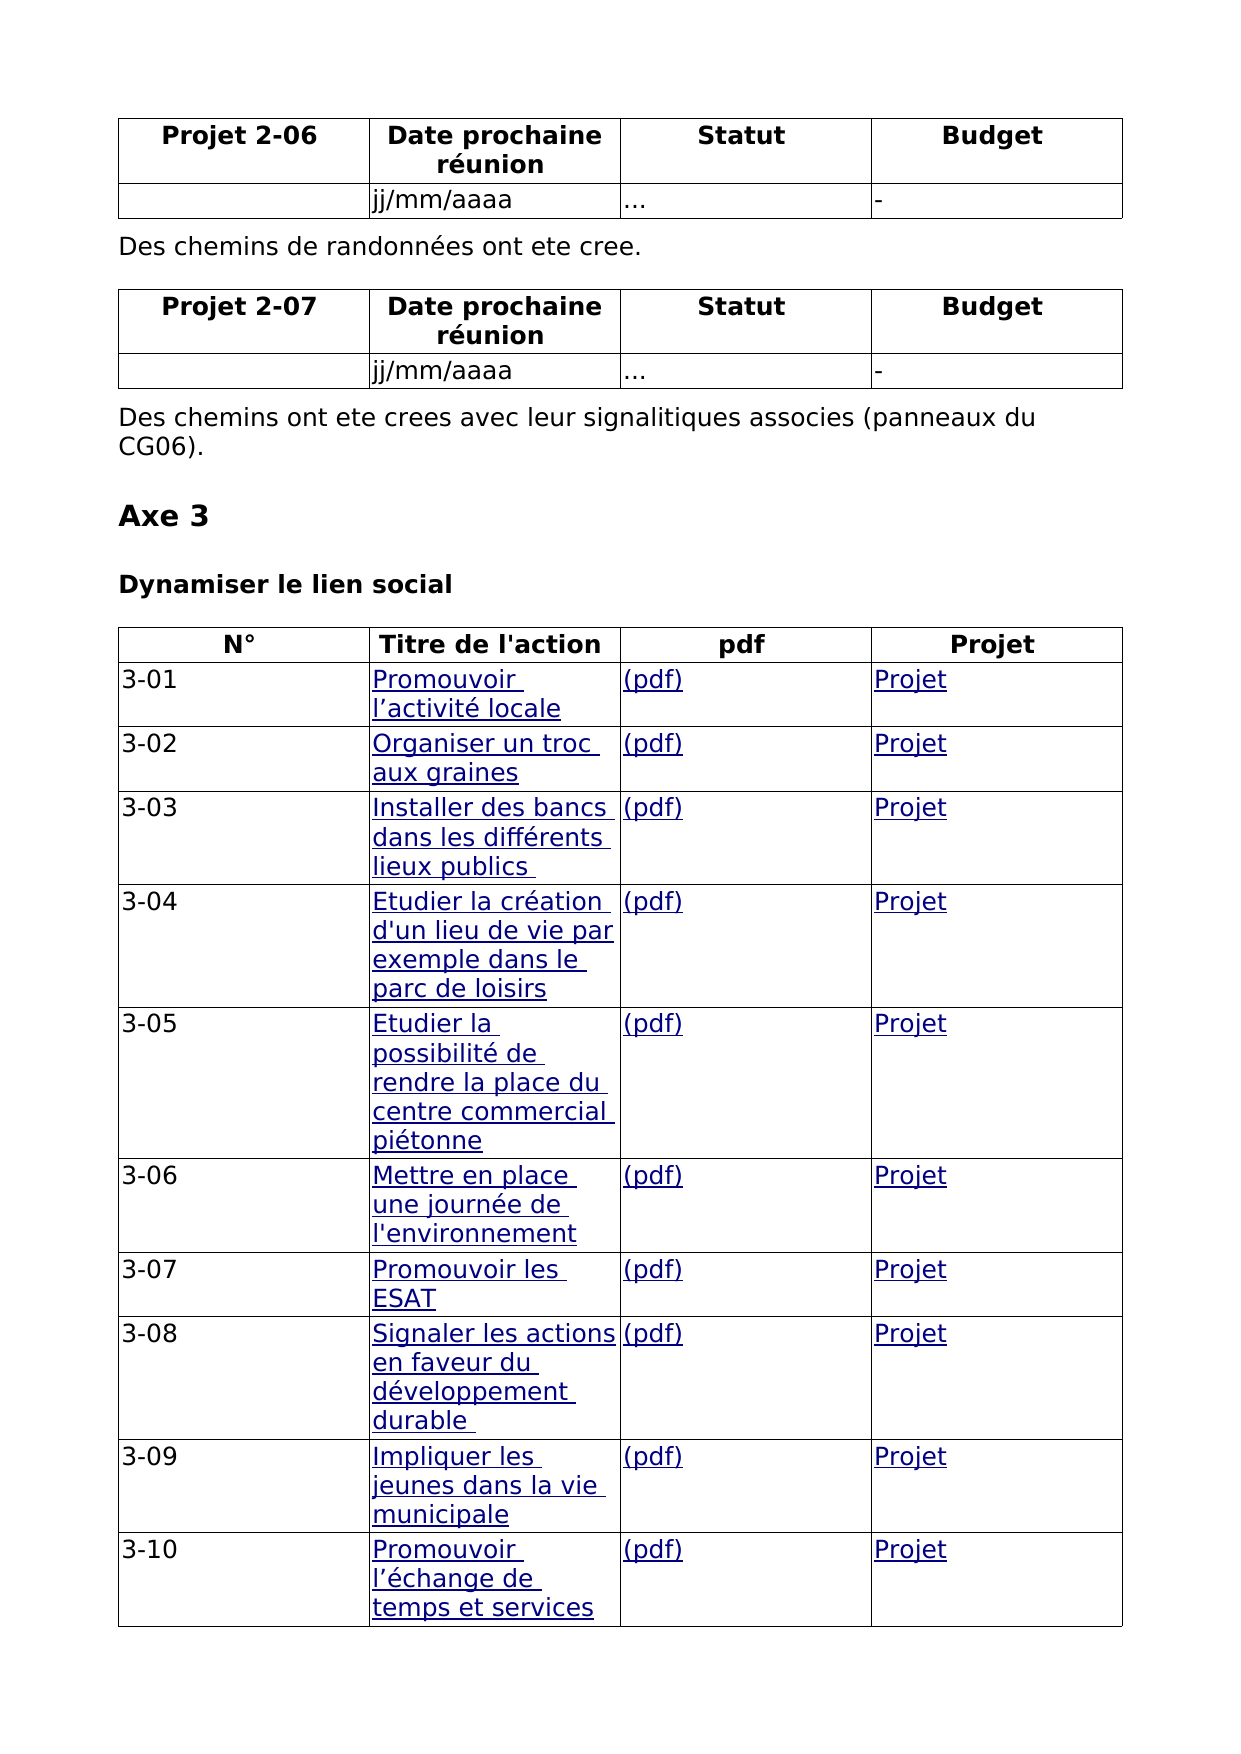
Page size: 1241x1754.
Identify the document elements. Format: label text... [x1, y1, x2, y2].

table_cell (pdf) [621, 1159, 871, 1252]
table_cell jj/mm/aaaa [370, 184, 620, 217]
table_cell 3-03 [119, 792, 369, 884]
table_cell Projet [872, 727, 1122, 791]
table_header Projet 2-07 [119, 290, 369, 353]
table_cell 3-06 [119, 1159, 369, 1252]
table_cell [119, 354, 369, 388]
table_cell Promouvoir l’activité locale [370, 663, 620, 726]
table_cell (pdf) [621, 1533, 871, 1626]
table_cell 3-10 [119, 1533, 369, 1626]
table_header Projet 2-06 [119, 119, 369, 182]
subtitle Axe 3 [118, 499, 1122, 533]
table_header pdf [621, 628, 871, 662]
table_cell (pdf) [621, 1253, 871, 1316]
table_cell Projet [872, 792, 1122, 884]
table_cell (pdf) [621, 1008, 871, 1158]
table_cell 3-05 [119, 1008, 369, 1158]
table_cell Impliquer les jeunes dans la vie municipale [370, 1440, 620, 1532]
table_cell Etudier la possibilité de rendre la place du centre commercial piétonne [370, 1008, 620, 1158]
table_header Budget [872, 119, 1122, 182]
table_cell (pdf) [621, 885, 871, 1007]
table_cell jj/mm/aaaa [370, 354, 620, 388]
table_cell Mettre en place une journée de l'environnement [370, 1159, 620, 1252]
table_cell Projet [872, 663, 1122, 726]
table_header Titre de l'action [370, 628, 620, 662]
table_cell Projet [872, 1253, 1122, 1316]
table_cell Projet [872, 1533, 1122, 1626]
table_cell 3-07 [119, 1253, 369, 1316]
table_cell Projet [872, 885, 1122, 1007]
table_cell Projet [872, 1008, 1122, 1158]
text Des chemins ont ete crees avec leur signalitiques associes (panneaux du CG06). [118, 403, 1122, 461]
table_cell (pdf) [621, 1317, 871, 1439]
text Des chemins de randonnées ont ete cree. [118, 232, 1122, 262]
table_cell Signaler les actions en faveur du développement durable [370, 1317, 620, 1439]
table_cell (pdf) [621, 727, 871, 791]
table_cell [119, 184, 369, 217]
table_cell ... [621, 354, 871, 388]
table_cell - [872, 184, 1122, 217]
table_cell 3-02 [119, 727, 369, 791]
table_cell Projet [872, 1440, 1122, 1532]
table_cell Projet [872, 1317, 1122, 1439]
table_cell Promouvoir les ESAT [370, 1253, 620, 1316]
table_cell (pdf) [621, 663, 871, 726]
table_cell (pdf) [621, 1440, 871, 1532]
table_header Date prochaine réunion [370, 119, 620, 182]
table_cell ... [621, 184, 871, 217]
table_cell 3-08 [119, 1317, 369, 1439]
table_cell 3-09 [119, 1440, 369, 1532]
table_cell 3-01 [119, 663, 369, 726]
table_cell (pdf) [621, 792, 871, 884]
table_cell Etudier la création d'un lieu de vie par exemple dans le parc de loisirs [370, 885, 620, 1007]
table_cell Projet [872, 1159, 1122, 1252]
table_header Statut [621, 290, 871, 353]
table_header N° [119, 628, 369, 662]
table_cell - [872, 354, 1122, 388]
table_header Projet [872, 628, 1122, 662]
table_header Date prochaine réunion [370, 290, 620, 353]
table_header Statut [621, 119, 871, 182]
table_cell Organiser un troc aux graines [370, 727, 620, 791]
table_cell Installer des bancs dans les différents lieux publics [370, 792, 620, 884]
subtitle Dynamiser le lien social [118, 570, 1122, 599]
table_cell Promouvoir l’échange de temps et services [370, 1533, 620, 1626]
table_cell 3-04 [119, 885, 369, 1007]
table_header Budget [872, 290, 1122, 353]
